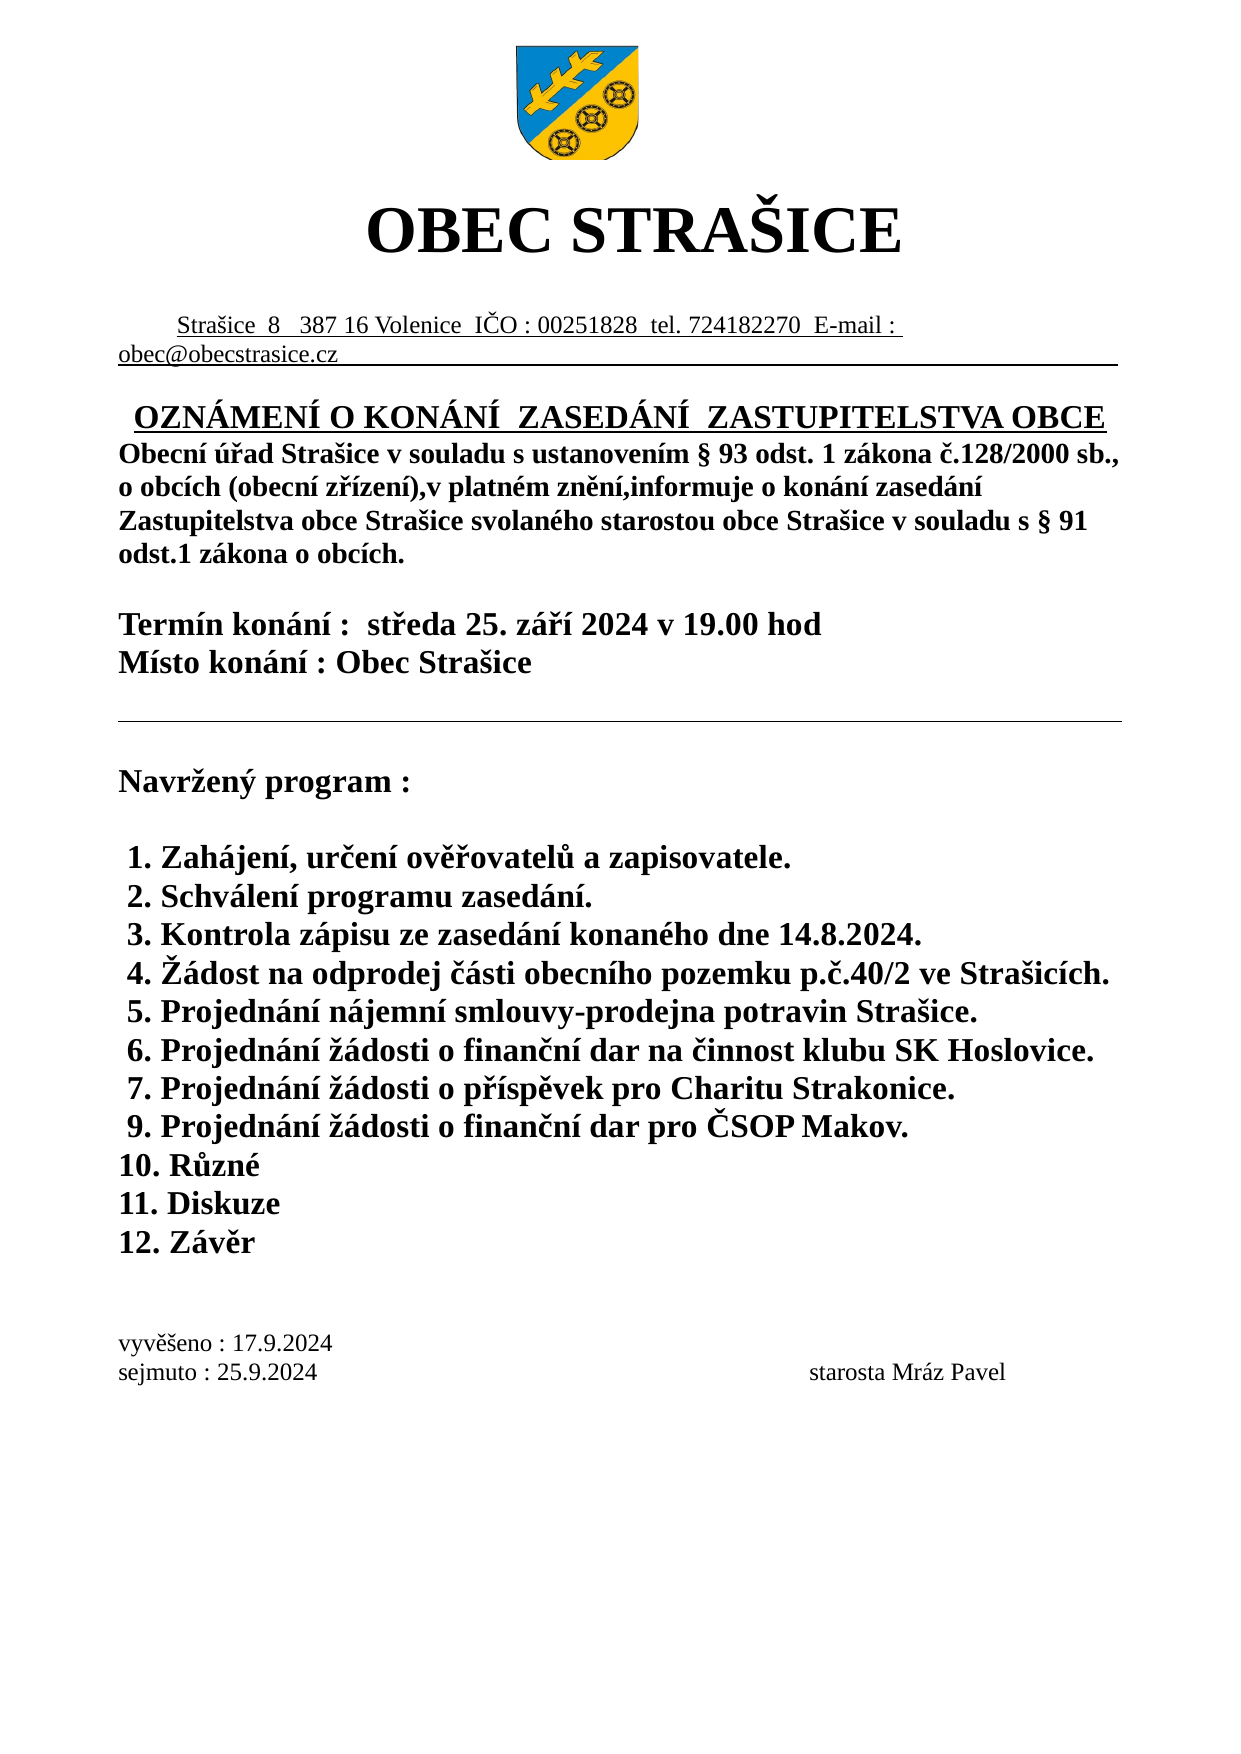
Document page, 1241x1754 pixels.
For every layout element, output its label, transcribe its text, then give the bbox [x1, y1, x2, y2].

text vyvěšeno : 17.9.2024 [118, 1328, 1122, 1357]
text 6. Projednání žádosti o finanční dar na činnost klubu SK Hoslovice. [118, 1029, 1122, 1068]
text 12. Závěr [118, 1222, 1122, 1260]
text OZNÁMENÍ O KONÁNÍ ZASEDÁNÍ ZASTUPITELSTVA OBCE [118, 397, 1122, 436]
text Navržený program : [118, 761, 1122, 799]
text Strašice 8 387 16 Volenice IČO : 00251828 tel. 724182270 E-mail : obec@obecstrasice.cz [118, 310, 1122, 368]
text 10. Různé [118, 1145, 1122, 1183]
text 1. Zahájení, určení ověřovatelů a zapisovatele. [118, 837, 1122, 876]
text 11. Diskuze [118, 1183, 1122, 1222]
text sejmuto : 25.9.2024 starosta Mráz Pavel [118, 1357, 1122, 1386]
text 7. Projednání žádosti o příspěvek pro Charitu Strakonice. [118, 1068, 1122, 1106]
text OBEC STRAŠICE [118, 190, 1122, 267]
text Místo konání : Obec Strašice [118, 642, 1122, 681]
text 9. Projednání žádosti o finanční dar pro ČSOP Makov. [118, 1106, 1122, 1145]
text 3. Kontrola zápisu ze zasedání konaného dne 14.8.2024. [118, 914, 1122, 953]
text 4. Žádost na odprodej části obecního pozemku p.č.40/2 ve Strašicích. [118, 953, 1122, 991]
text 2. Schválení programu zasedání. [118, 876, 1122, 914]
text 5. Projednání nájemní smlouvy-prodejna potravin Strašice. [118, 991, 1122, 1029]
text Termín konání : středa 25. září 2024 v 19.00 hod [118, 604, 1122, 642]
text Obecní úřad Strašice v souladu s ustanovením § 93 odst. 1 zákona č.128/2000 sb., o obcích (obecní zřízení),v platném znění,informuje o konání zasedání Zastupitelstva obce Strašice svolaného starostou obce Strašice v souladu s § 91 odst.1 zákona o obcích. [118, 436, 1122, 570]
picture [505, 38, 639, 160]
